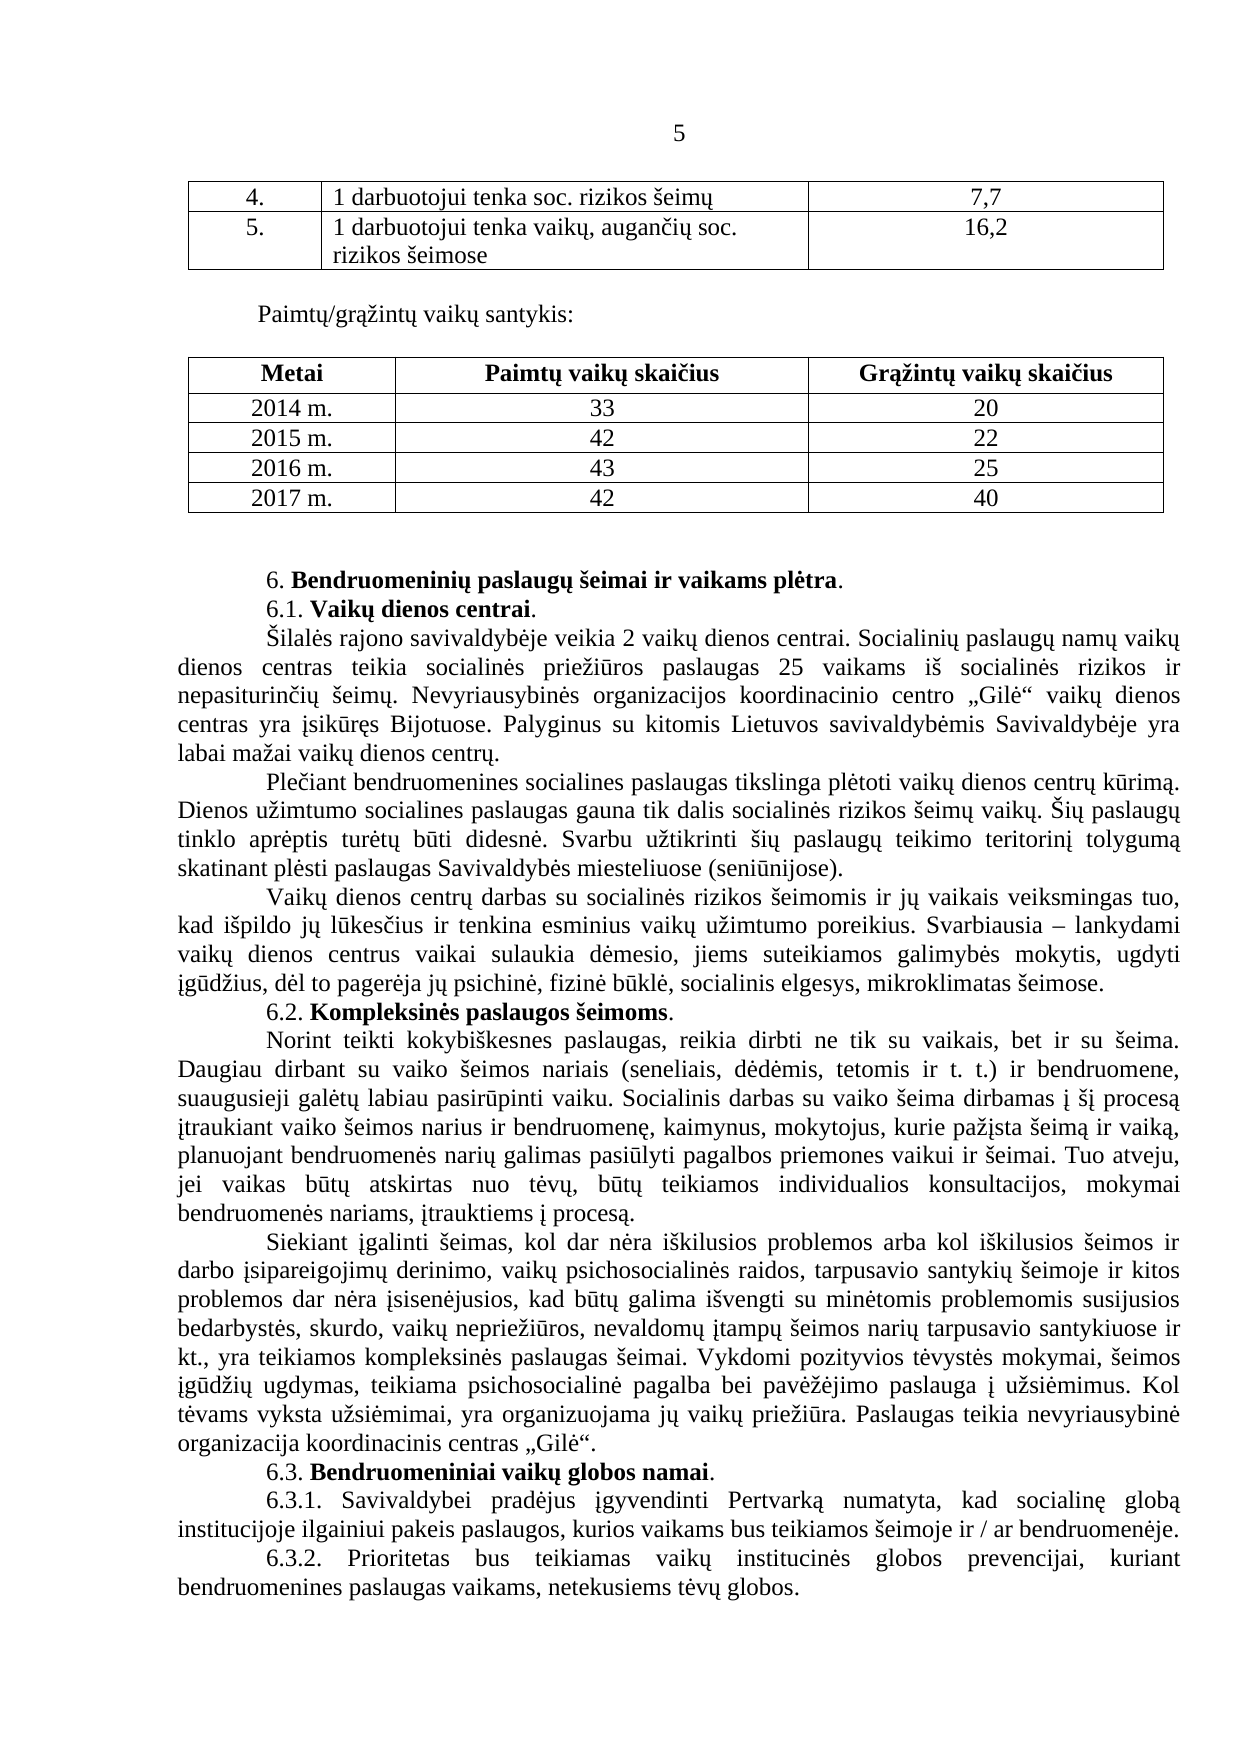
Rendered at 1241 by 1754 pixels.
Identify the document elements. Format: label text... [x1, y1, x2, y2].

table_header Grąžintų vaikų skaičius [809, 358, 1163, 392]
table_cell 2017 m. [189, 483, 395, 512]
table_cell 2015 m. [189, 423, 395, 452]
text Paimtų/grąžintų vaikų santykis: [177, 299, 1181, 328]
table_cell 5. [189, 212, 321, 269]
text 6.2. Kompleksinės paslaugos šeimoms. [177, 997, 1181, 1026]
table_cell 43 [396, 453, 808, 482]
text Šilalės rajono savivaldybėje veikia 2 vaikų dienos centrai. Socialinių paslaugų namų vaikų dienos centras teikia socialinės priežiūros paslaugas 25 vaikams iš socialinės rizikos ir nepasiturinčių šeimų. Nevyriausybinės organizacijos koordinacinio centro „Gilė“ vaikų dienos centras yra įsikūręs Bijotuose. Palyginus su kitomis Lietuvos savivaldybėmis Savivaldybėje yra labai mažai vaikų dienos centrų. [177, 623, 1181, 767]
text Vaikų dienos centrų darbas su socialinės rizikos šeimomis ir jų vaikais veiksmingas tuo, kad išpildo jų lūkesčius ir tenkina esminius vaikų užimtumo poreikius. Svarbiausia – lankydami vaikų dienos centrus vaikai sulaukia dėmesio, jiems suteikiamos galimybės mokytis, ugdyti įgūdžius, dėl to pagerėja jų psichinė, fizinė būklė, socialinis elgesys, mikroklimatas šeimose. [177, 882, 1181, 997]
text 6.1. Vaikų dienos centrai. [177, 594, 1181, 623]
table_cell 33 [396, 394, 808, 422]
table_cell 1 darbuotojui tenka soc. rizikos šeimų [322, 182, 808, 211]
table_cell 2014 m. [189, 394, 395, 422]
table_cell 42 [396, 423, 808, 452]
table_cell 16,2 [809, 212, 1163, 269]
text Plečiant bendruomenines socialines paslaugas tikslinga plėtoti vaikų dienos centrų kūrimą. Dienos užimtumo socialines paslaugas gauna tik dalis socialinės rizikos šeimų vaikų. Šių paslaugų tinklo aprėptis turėtų būti didesnė. Svarbu užtikrinti šių paslaugų teikimo teritorinį tolygumą skatinant plėsti paslaugas Savivaldybės miesteliuose (seniūnijose). [177, 767, 1181, 882]
text 6. Bendruomeninių paslaugų šeimai ir vaikams plėtra. [177, 566, 1181, 594]
text Siekiant įgalinti šeimas, kol dar nėra iškilusios problemos arba kol iškilusios šeimos ir darbo įsipareigojimų derinimo, vaikų psichosocialinės raidos, tarpusavio santykių šeimoje ir kitos problemos dar nėra įsisenėjusios, kad būtų galima išvengti su minėtomis problemomis susijusios bedarbystės, skurdo, vaikų nepriežiūros, nevaldomų įtampų šeimos narių tarpusavio santykiuose ir kt., yra teikiamos kompleksinės paslaugas šeimai. Vykdomi pozityvios tėvystės mokymai, šeimos įgūdžių ugdymas, teikiama psichosocialinė pagalba bei pavėžėjimo paslauga į užsiėmimus. Kol tėvams vyksta užsiėmimai, yra organizuojama jų vaikų priežiūra. Paslaugas teikia nevyriausybinė organizacija koordinacinis centras „Gilė“. [177, 1227, 1181, 1457]
table_cell 2016 m. [189, 453, 395, 482]
table_header Metai [189, 358, 395, 392]
text 6.3.2. Prioritetas bus teikiamas vaikų institucinės globos prevencijai, kuriant bendruomenines paslaugas vaikams, netekusiems tėvų globos. [177, 1543, 1181, 1601]
text 6.3. Bendruomeniniai vaikų globos namai. [177, 1457, 1181, 1486]
table_cell 42 [396, 483, 808, 512]
table_cell 20 [809, 394, 1163, 422]
table_cell 4. [189, 182, 321, 211]
table_header Paimtų vaikų skaičius [396, 358, 808, 392]
text Norint teikti kokybiškesnes paslaugas, reikia dirbti ne tik su vaikais, bet ir su šeima. Daugiau dirbant su vaiko šeimos nariais (seneliais, dėdėmis, tetomis ir t. t.) ir bendruomene, suaugusieji galėtų labiau pasirūpinti vaiku. Socialinis darbas su vaiko šeima dirbamas į šį procesą įtraukiant vaiko šeimos narius ir bendruomenę, kaimynus, mokytojus, kurie pažįsta šeimą ir vaiką, planuojant bendruomenės narių galimas pasiūlyti pagalbos priemones vaikui ir šeimai. Tuo atveju, jei vaikas būtų atskirtas nuo tėvų, būtų teikiamos individualios konsultacijos, mokymai bendruomenės nariams, įtrauktiems į procesą. [177, 1026, 1181, 1227]
text 6.3.1. Savivaldybei pradėjus įgyvendinti Pertvarką numatyta, kad socialinę globą institucijoje ilgainiui pakeis paslaugos, kurios vaikams bus teikiamos šeimoje ir / ar bendruomenėje. [177, 1486, 1181, 1543]
table_cell 7,7 [809, 182, 1163, 211]
table_cell 22 [809, 423, 1163, 452]
table_cell 40 [809, 483, 1163, 512]
table_cell 1 darbuotojui tenka vaikų, augančių soc. rizikos šeimose [322, 212, 808, 269]
table_cell 25 [809, 453, 1163, 482]
